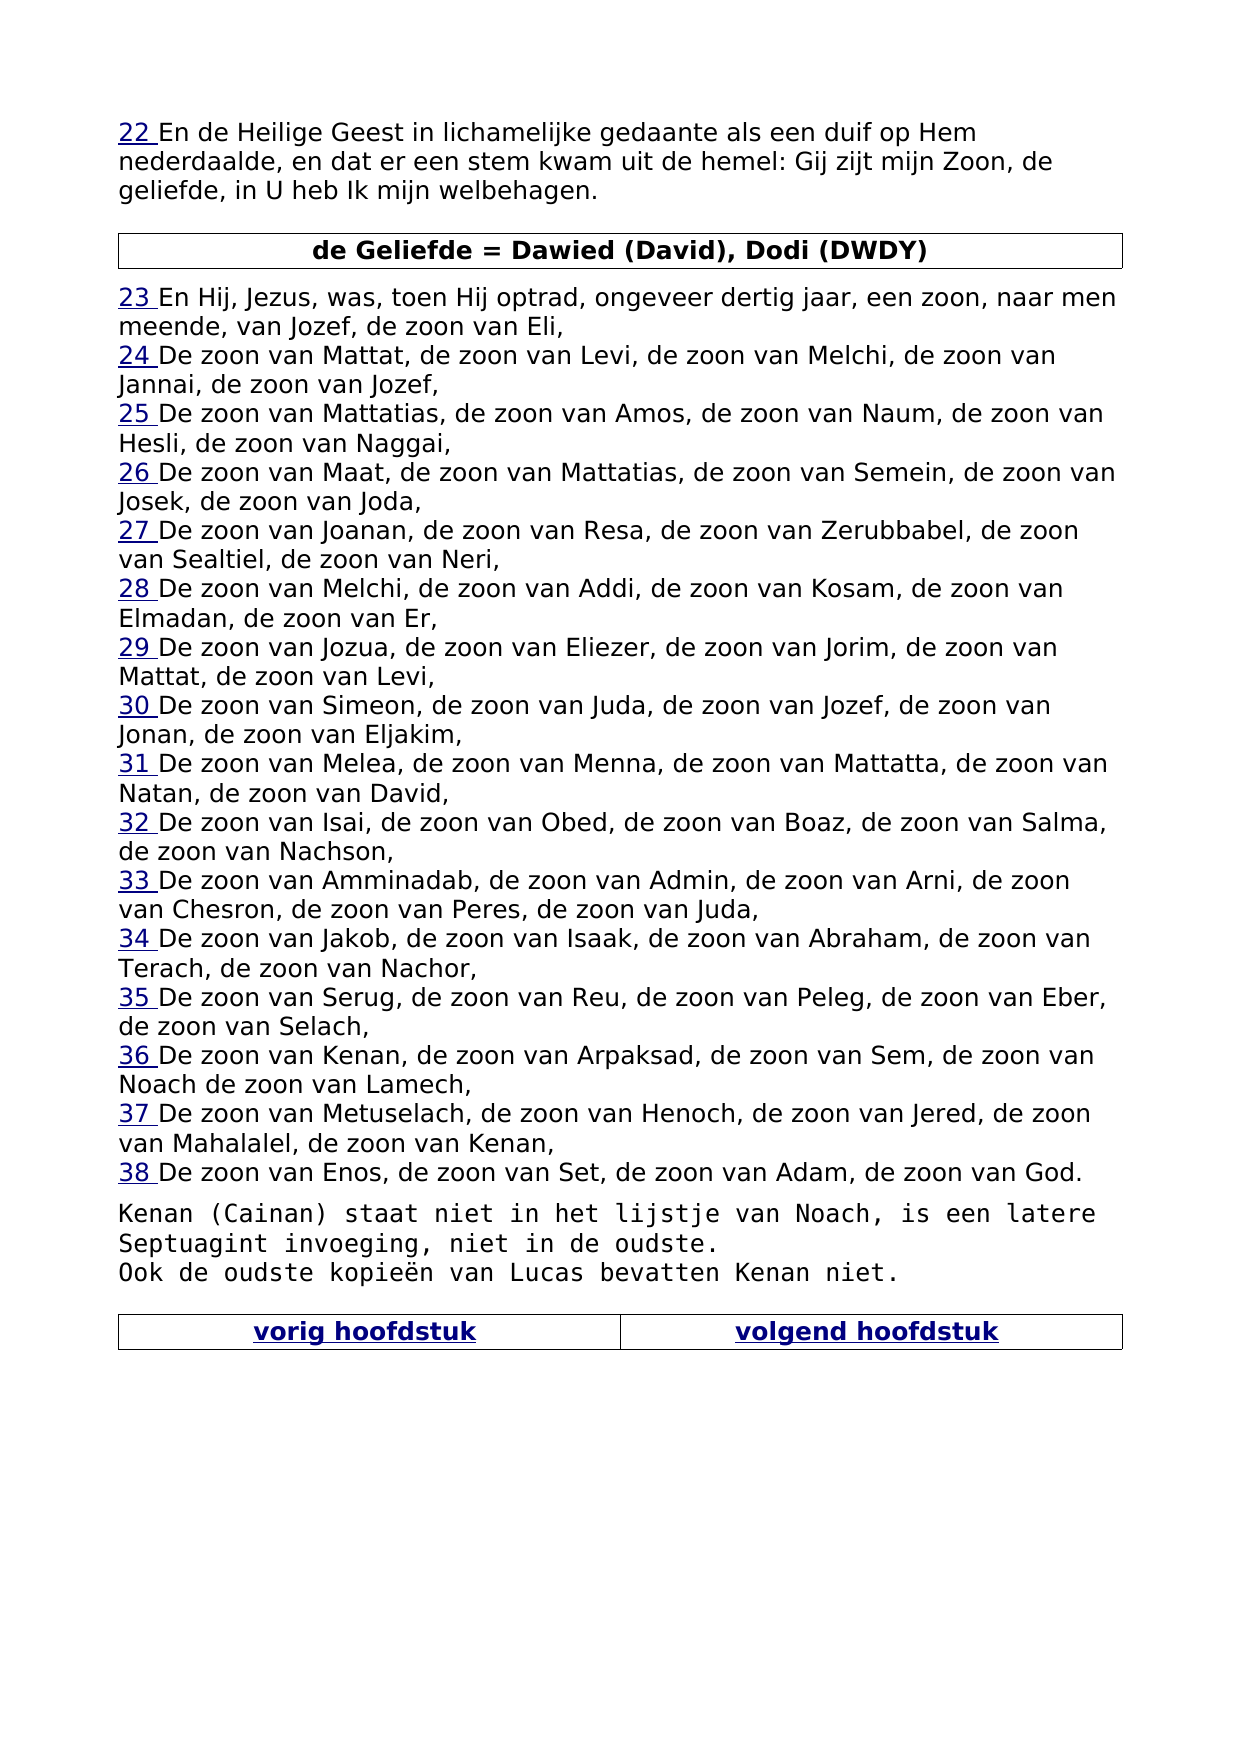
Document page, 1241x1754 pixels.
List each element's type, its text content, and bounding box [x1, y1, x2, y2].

text 23 En Hij, Jezus, was, toen Hij optrad, ongeveer dertig jaar, een zoon, naar men meende, van Jozef, de zoon van Eli, 24 De zoon van Mattat, de zoon van Levi, de zoon van Melchi, de zoon van Jannai, de zoon van Jozef, 25 De zoon van Mattatias, de zoon van Amos, de zoon van Naum, de zoon van Hesli, de zoon van Naggai, 26 De zoon van Maat, de zoon van Mattatias, de zoon van Semein, de zoon van Josek, de zoon van Joda, 27 De zoon van Joanan, de zoon van Resa, de zoon van Zerubbabel, de zoon van Sealtiel, de zoon van Neri, 28 De zoon van Melchi, de zoon van Addi, de zoon van Kosam, de zoon van Elmadan, de zoon van Er, 29 De zoon van Jozua, de zoon van Eliezer, de zoon van Jorim, de zoon van Mattat, de zoon van Levi, 30 De zoon van Simeon, de zoon van Juda, de zoon van Jozef, de zoon van Jonan, de zoon van Eljakim, 31 De zoon van Melea, de zoon van Menna, de zoon van Mattatta, de zoon van Natan, de zoon van David, 32 De zoon van Isai, de zoon van Obed, de zoon van Boaz, de zoon van Salma, de zoon van Nachson, 33 De zoon van Amminadab, de zoon van Admin, de zoon van Arni, de zoon van Chesron, de zoon van Peres, de zoon van Juda, 34 De zoon van Jakob, de zoon van Isaak, de zoon van Abraham, de zoon van Terach, de zoon van Nachor, 35 De zoon van Serug, de zoon van Reu, de zoon van Peleg, de zoon van Eber, de zoon van Selach, 36 De zoon van Kenan, de zoon van Arpaksad, de zoon van Sem, de zoon van Noach de zoon van Lamech, 37 De zoon van Metuselach, de zoon van Henoch, de zoon van Jered, de zoon van Mahalalel, de zoon van Kenan, 38 De zoon van Enos, de zoon van Set, de zoon van Adam, de zoon van God. [118, 283, 1122, 1187]
table_header volgend hoofdstuk [621, 1315, 1122, 1349]
text Kenan (Cainan) staat niet in het lijstje van Noach, is een latere Septuagint invoeging, niet in de oudste. Ook de oudste kopieën van Lucas bevatten Kenan niet. [118, 1199, 1122, 1287]
table_header vorig hoofdstuk [119, 1315, 620, 1349]
table_header de Geliefde = Dawied (David), Dodi (DWDY) [119, 234, 1122, 268]
text 22 En de Heilige Geest in lichamelijke gedaante als een duif op Hem nederdaalde, en dat er een stem kwam uit de hemel: Gij zijt mijn Zoon, de geliefde, in U heb Ik mijn welbehagen. [118, 118, 1122, 206]
